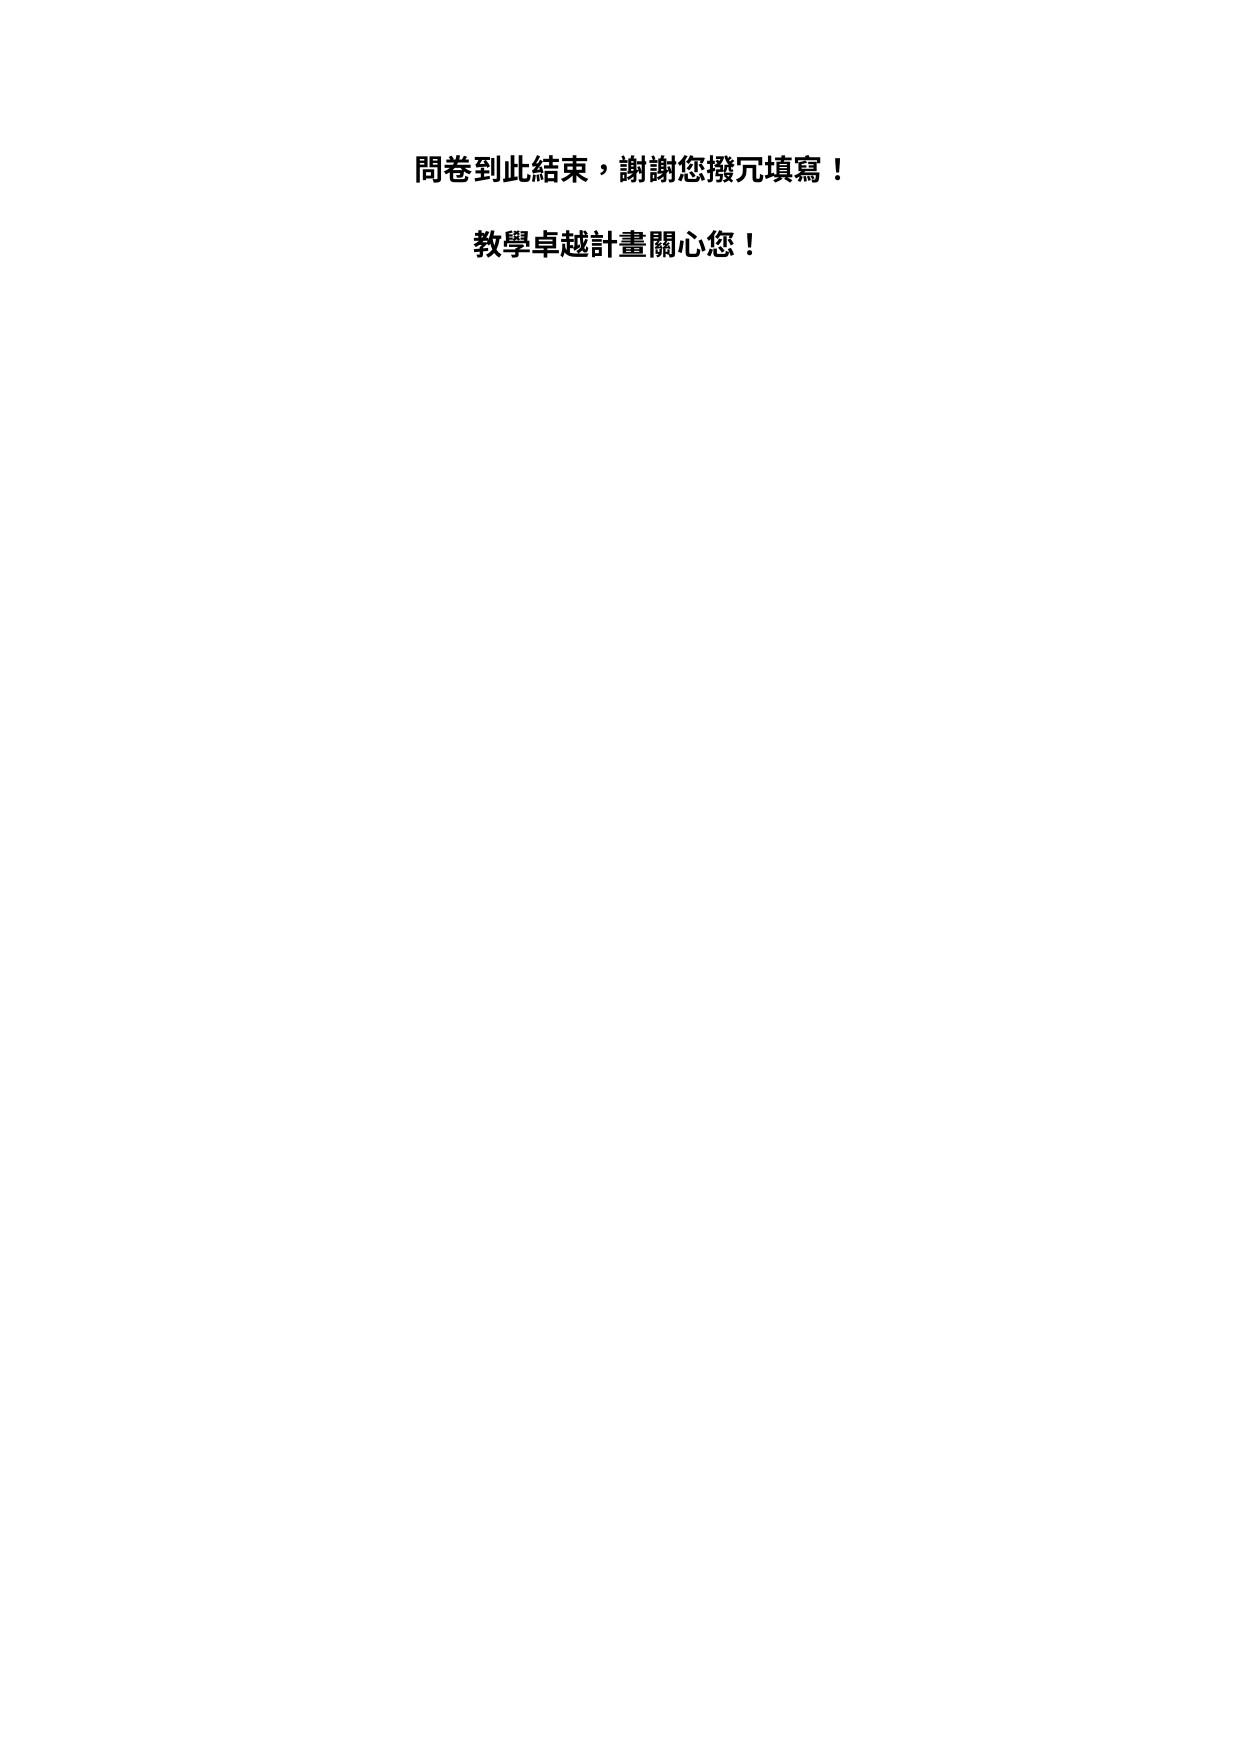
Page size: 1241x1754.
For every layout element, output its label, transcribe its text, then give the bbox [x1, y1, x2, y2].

text 問卷到此結束，謝謝您撥冗填寫！ [150, 130, 1087, 205]
text 教學卓越計畫關心您！ [150, 205, 1087, 280]
